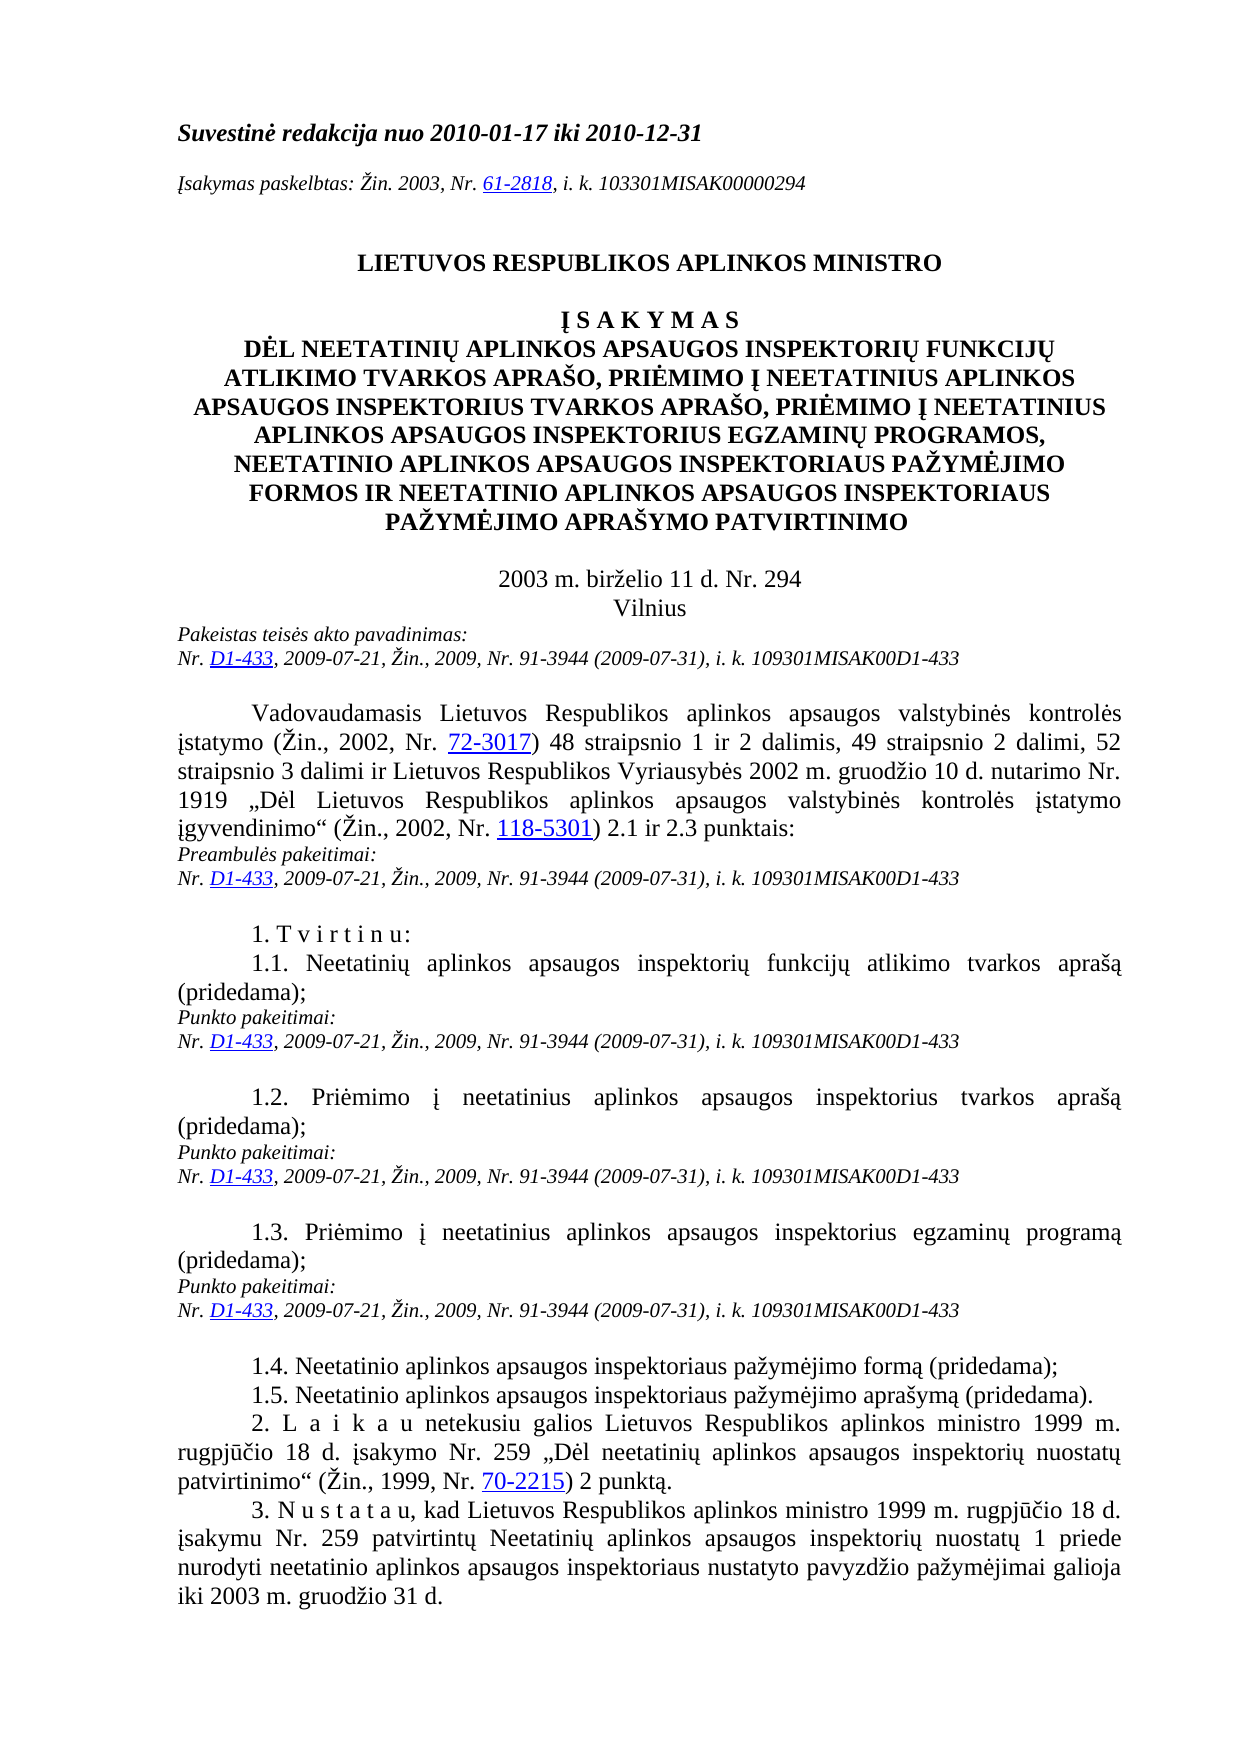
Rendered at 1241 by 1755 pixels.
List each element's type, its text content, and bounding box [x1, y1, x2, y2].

text 2. L a i k a u netekusiu galios Lietuvos Respublikos aplinkos ministro 1999 m. rugpjūčio 18 d. įsakymo Nr. 259 „Dėl neetatinių aplinkos apsaugos inspektorių nuostatų patvirtinimo“ (Žin., 1999, Nr. 70-2215) 2 punktą. [177, 1408, 1122, 1495]
text Nr. D1-433, 2009-07-21, Žin., 2009, Nr. 91-3944 (2009-07-31), i. k. 109301MISAK00D1-433 [177, 1298, 1122, 1322]
text 1. Tvirtinu: [177, 919, 1122, 948]
text 2003 m. birželio 11 d. Nr. 294 [177, 564, 1122, 593]
text 1.5. Neetatinio aplinkos apsaugos inspektoriaus pažymėjimo aprašymą (pridedama). [177, 1380, 1122, 1408]
text 1.4. Neetatinio aplinkos apsaugos inspektoriaus pažymėjimo formą (pridedama); [177, 1351, 1122, 1380]
text Nr. D1-433, 2009-07-21, Žin., 2009, Nr. 91-3944 (2009-07-31), i. k. 109301MISAK00D1-433 [177, 646, 1122, 670]
text Įsakymas paskelbtas: Žin. 2003, Nr. 61-2818, i. k. 103301MISAK00000294 [177, 171, 1122, 195]
text Punkto pakeitimai: [177, 1140, 1122, 1164]
text 1.2. Priėmimo į neetatinius aplinkos apsaugos inspektorius tvarkos aprašą (pridedama); [177, 1082, 1122, 1140]
text Punkto pakeitimai: [177, 1005, 1122, 1029]
text Nr. D1-433, 2009-07-21, Žin., 2009, Nr. 91-3944 (2009-07-31), i. k. 109301MISAK00D1-433 [177, 866, 1122, 890]
text LIETUVOS RESPUBLIKOS APLINKOS MINISTRO [177, 248, 1122, 277]
text Vilnius [177, 593, 1122, 622]
text 1.3. Priėmimo į neetatinius aplinkos apsaugos inspektorius egzaminų programą (pridedama); [177, 1217, 1122, 1274]
text Punkto pakeitimai: [177, 1274, 1122, 1298]
text Pakeistas teisės akto pavadinimas: [177, 622, 1122, 646]
text Nr. D1-433, 2009-07-21, Žin., 2009, Nr. 91-3944 (2009-07-31), i. k. 109301MISAK00D1-433 [177, 1164, 1122, 1188]
text Suvestinė redakcija nuo 2010-01-17 iki 2010-12-31 [177, 118, 1122, 147]
text 3. Nustatau, kad Lietuvos Respublikos aplinkos ministro 1999 m. rugpjūčio 18 d. įsakymu Nr. 259 patvirtintų Neetatinių aplinkos apsaugos inspektorių nuostatų 1 priede nurodyti neetatinio aplinkos apsaugos inspektoriaus nustatyto pavyzdžio pažymėjimai galioja iki 2003 m. gruodžio 31 d. [177, 1495, 1122, 1610]
text Nr. D1-433, 2009-07-21, Žin., 2009, Nr. 91-3944 (2009-07-31), i. k. 109301MISAK00D1-433 [177, 1029, 1122, 1053]
text 1.1. Neetatinių aplinkos apsaugos inspektorių funkcijų atlikimo tvarkos aprašą (pridedama); [177, 948, 1122, 1005]
text Vadovaudamasis Lietuvos Respublikos aplinkos apsaugos valstybinės kontrolės įstatymo (Žin., 2002, Nr. 72-3017) 48 straipsnio 1 ir 2 dalimis, 49 straipsnio 2 dalimi, 52 straipsnio 3 dalimi ir Lietuvos Respublikos Vyriausybės 2002 m. gruodžio 10 d. nutarimo Nr. 1919 „Dėl Lietuvos Respublikos aplinkos apsaugos valstybinės kontrolės įstatymo įgyvendinimo“ (Žin., 2002, Nr. 118-5301) 2.1 ir 2.3 punktais: [177, 698, 1122, 842]
text DĖL NEETATINIŲ APLINKOS APSAUGOS INSPEKTORIŲ FUNKCIJŲ ATLIKIMO TVARKOS APRAŠO, PRIĖMIMO Į NEETATINIUS APLINKOS APSAUGOS INSPEKTORIUS TVARKOS APRAŠO, PRIĖMIMO Į NEETATINIUS APLINKOS APSAUGOS INSPEKTORIUS EGZAMINŲ PROGRAMOS, NEETATINIO APLINKOS APSAUGOS INSPEKTORIAUS PAŽYMĖJIMO FORMOS IR NEETATINIO APLINKOS APSAUGOS INSPEKTORIAUS PAŽYMĖJIMO APRAŠYMO PATVIRTINIMO [177, 334, 1122, 535]
text Į S A K Y M A S [177, 305, 1122, 334]
text Preambulės pakeitimai: [177, 842, 1122, 866]
